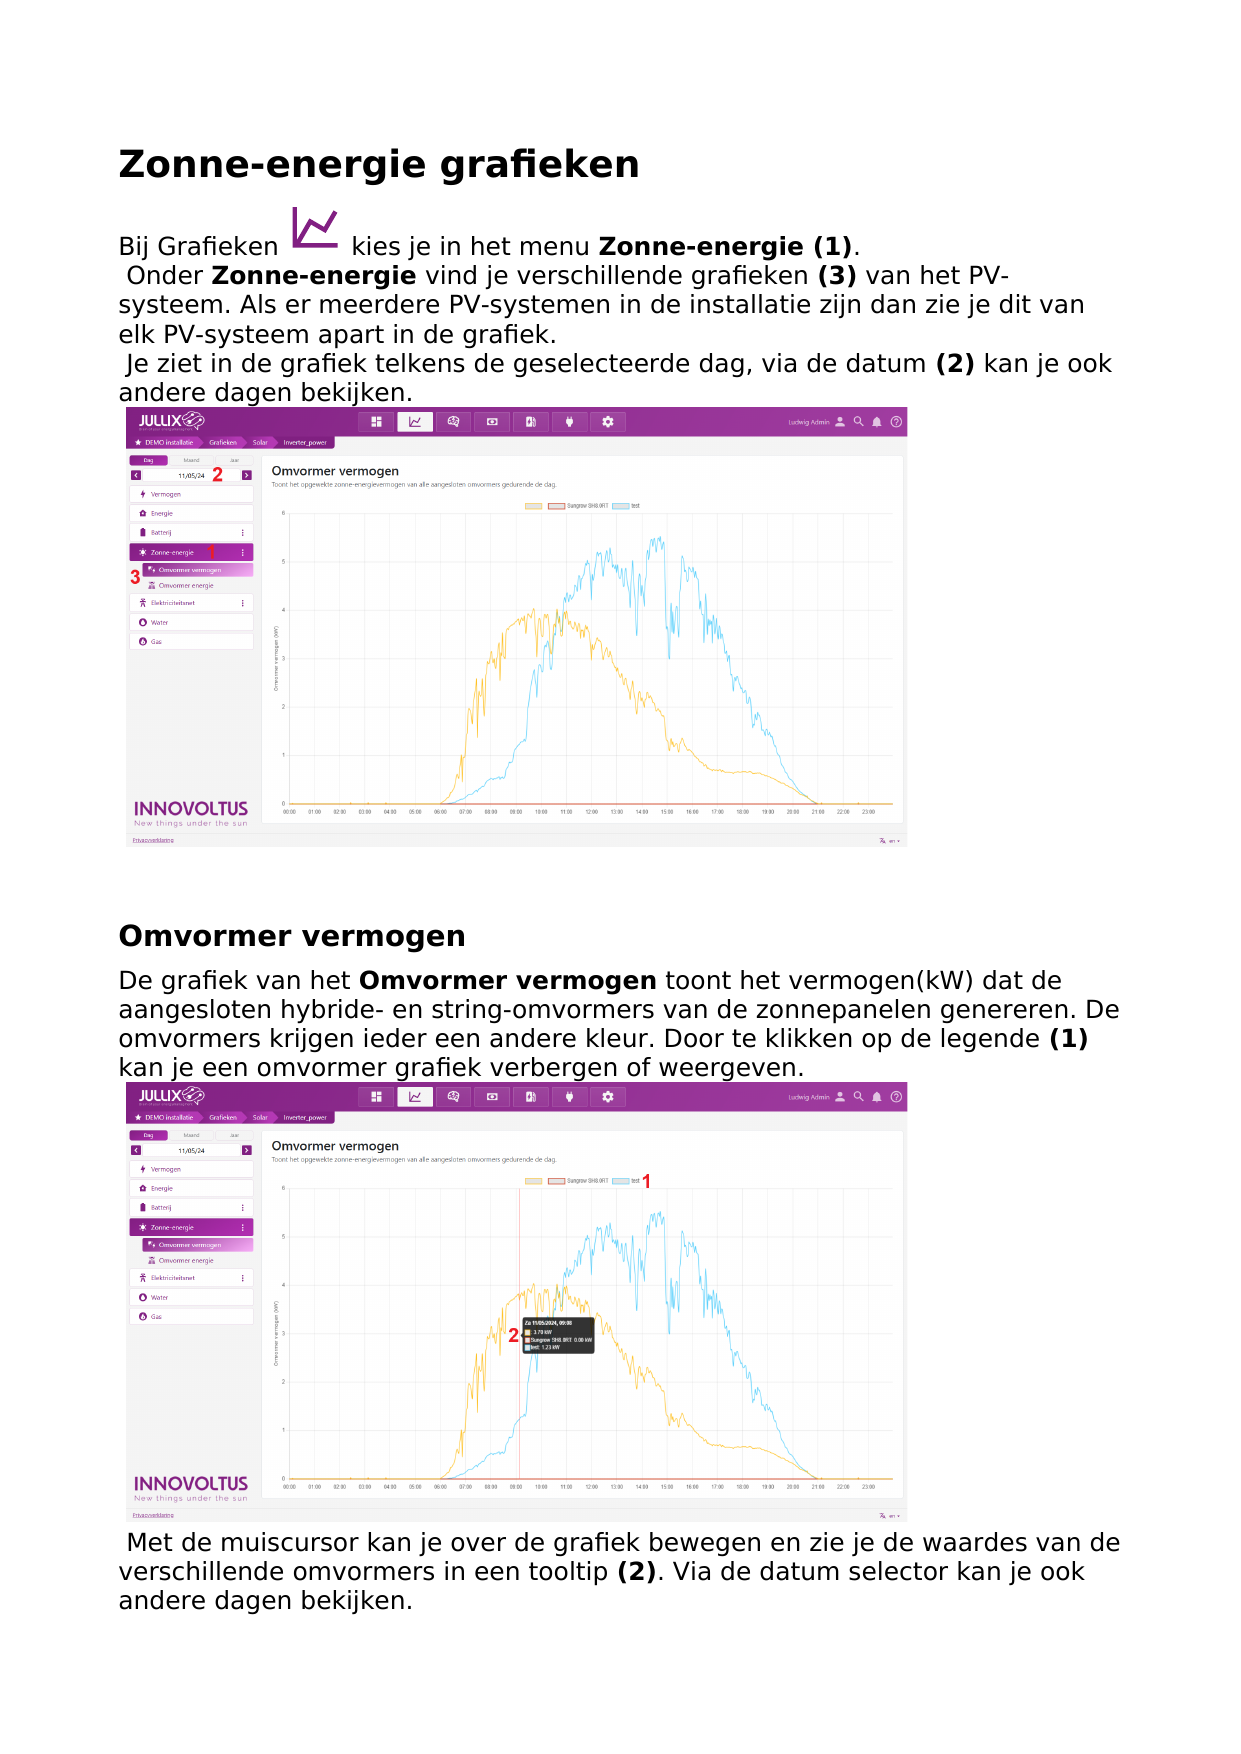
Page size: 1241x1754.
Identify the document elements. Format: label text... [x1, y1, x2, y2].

subtitle Zonne-energie grafieken [118, 143, 1122, 187]
subtitle Omvormer vermogen [118, 919, 1122, 953]
text Bij Grafieken kies je in het menu Zonne-energie (1). Onder Zonne-energie vind je verschillende grafieken (3) van het PV-systeem. Als er meerdere PV-systemen in de installatie zijn dan zie je dit van elk PV-systeem apart in de grafiek. Je ziet in de grafiek telkens de geselecteerde dag, via de datum (2) kan je ook andere dagen bekijken. [118, 199, 1122, 882]
picture [126, 407, 908, 847]
picture [126, 1082, 908, 1522]
text De grafiek van het Omvormer vermogen toont het vermogen(kW) dat de aangesloten hybride- en string-omvormers van de zonnepanelen genereren. De omvormers krijgen ieder een andere kleur. Door te klikken op de legende (1) kan je een omvormer grafiek verbergen of weergeven. Met de muiscursor kan je over de grafiek bewegen en zie je de waardes van de verschillende omvormers in een tooltip (2). Via de datum selector kan je ook andere dagen bekijken. [118, 966, 1122, 1615]
